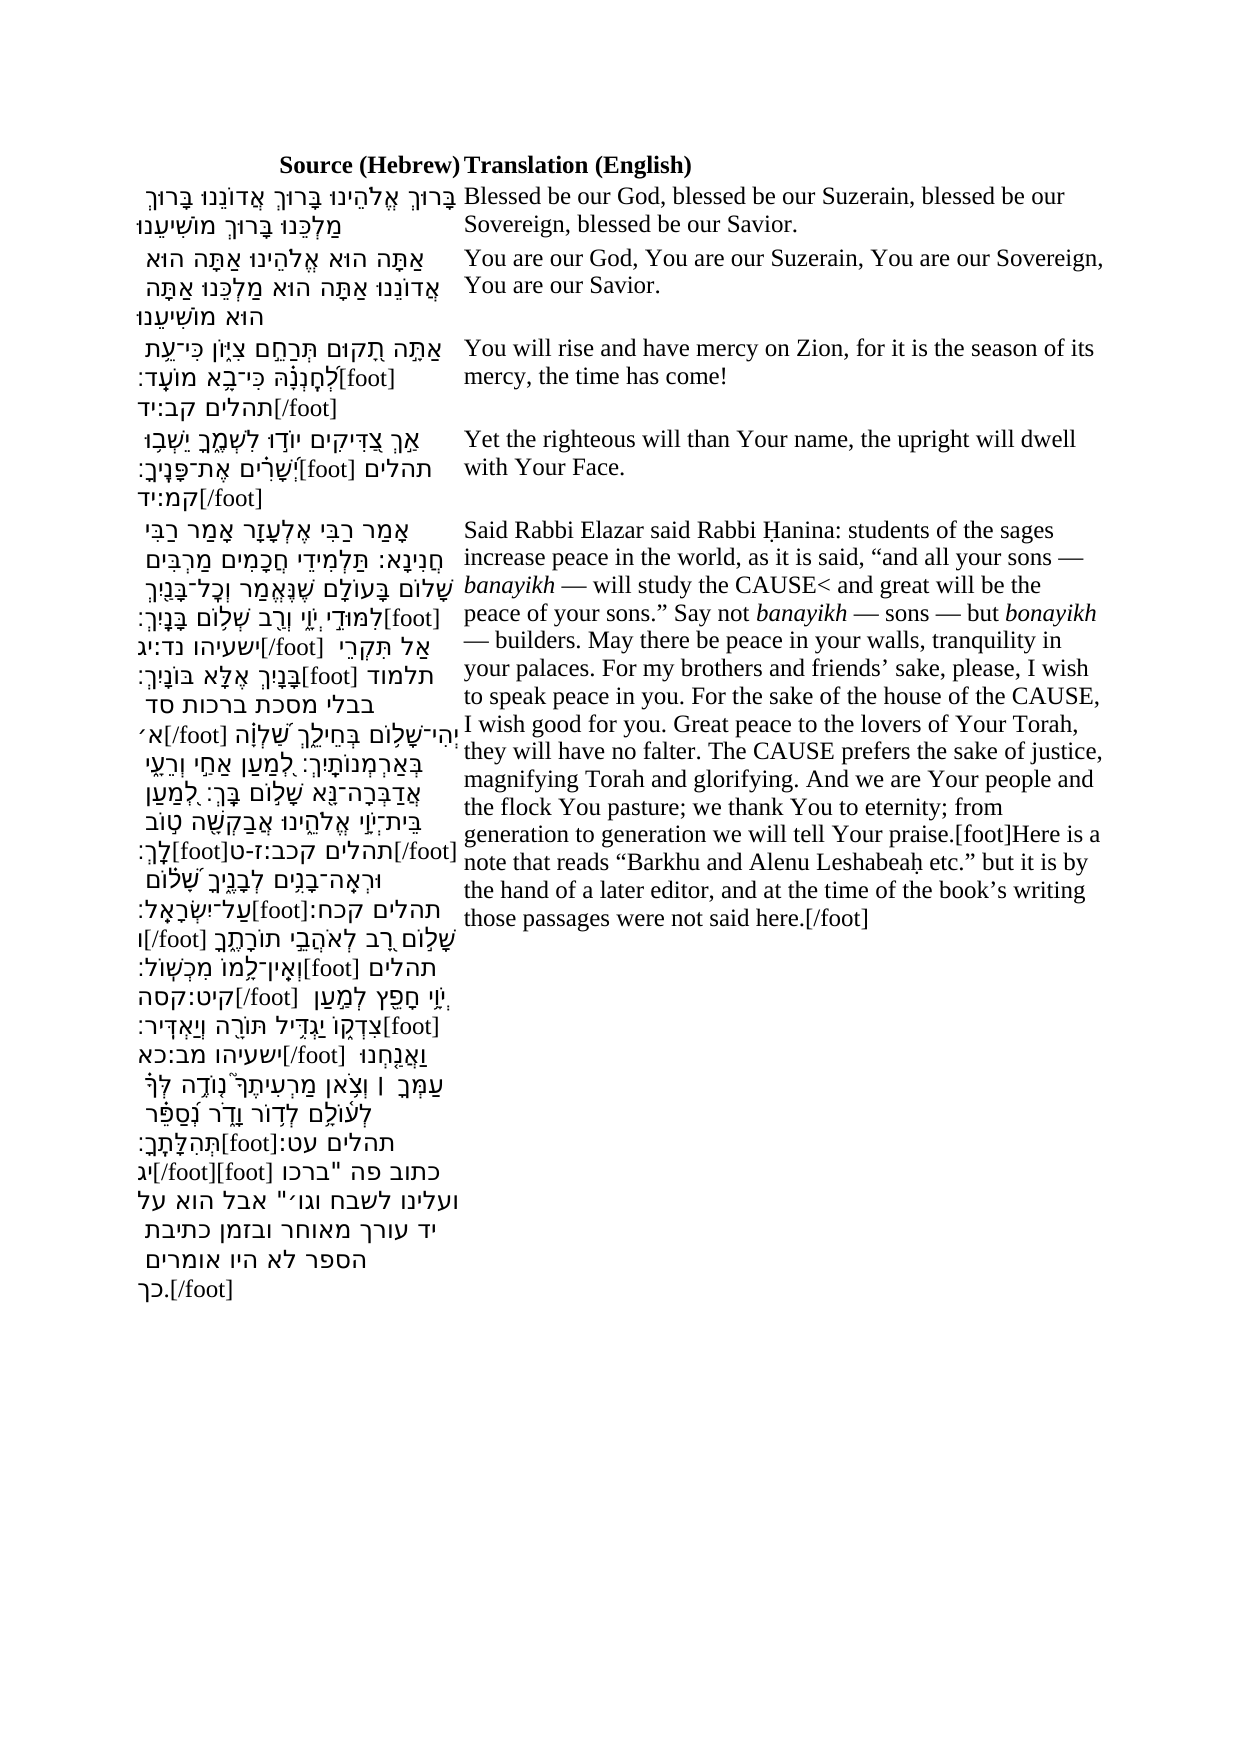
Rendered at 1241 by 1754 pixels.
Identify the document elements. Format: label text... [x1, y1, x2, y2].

table_header Source (Hebrew) [135, 150, 462, 181]
table_cell אַתָּה הוּא אֱלֹהֵינוּ אַתָּה הוּא אֲדוֹנֵנוּ אַתָּה הוּא מַלְכֵּנוּ אַתָּה הוּא מוֹשִׁיעֵנוּ [135, 242, 462, 333]
table_cell Yet the righteous will than Your name, the upright will dwell with Your Face. [462, 424, 1105, 514]
table_cell You are our God, You are our Suzerain, You are our Sovereign, You are our Savior. [462, 242, 1105, 333]
table_cell אַ֣ךְ צַ֭דִּיקִים יוֹד֣וּ לִשְׁמֶ֑ךָ יֵשְׁב֥וּ יְ֝שָׁרִ֗ים אֶת־פָּנֶֽיךָ׃[foot]תהלים קמ:יד[/foot] [135, 424, 462, 514]
table_header Translation (English) [462, 150, 1105, 181]
table_cell You will rise and have mercy on Zion, for it is the season of its mercy, the time has come! [462, 333, 1105, 423]
table_cell אָמַר רַבִּי אֶלְעָזָר אָמַר רַבִּי חֲנִינָא: תַּלְמִידֵי חֲכָמִים מַרְבִּים שָׁלוֹם בָּעוֹלָם שֶׁנֶּאֱמַר וְכׇל־בָּנַ֖יִךְ לִמּוּדֵ֣י יְֹוָ֑י וְרַ֖ב שְׁל֥וֹם בָּנָֽיִךְ׃[foot]ישעיהו נד:יג[/foot] אַל תִּקְרֵי בָּנָיִךְ אֶלָּא בּוֹנָיִךְ׃[foot]תלמוד בבלי מסכת ברכות סד א׳[/foot] יְהִי־שָׁל֥וֹם בְּחֵילֵ֑ךְ שַׁ֝לְוָ֗ה בְּאַרְמְנוֹתָֽיִךְ׃ לְ֭מַעַן אַחַ֣י וְרֵעָ֑י אֲדַבְּרָה־נָּ֖א שָׁל֣וֹם בָּֽךְ׃ לְ֭מַעַן בֵּית־יְֹוָ֣י אֱלֹהֵ֑ינוּ אֲבַקְשָׁ֖ה ט֣וֹב לָֽךְ׃[foot]תהלים קכב:ז-ט[/foot] וּרְאֵֽה־בָנִ֥ים לְבָנֶ֑יךָ שָׁ֝ל֗וֹם עַל־יִשְׂרָאֵֽל׃[foot]תהלים קכח:ו[/foot] שָׁל֣וֹם רָ֭ב לְאֹהֲבֵ֣י תוֹרָתֶ֑ךָ וְאֵֽין־לָ֥מוֹ מִכְשֽׁוֹל׃[foot]תהלים קיט:קסה[/foot] יְֹוָ֥י חָפֵ֖ץ לְמַ֣עַן צִדְק֑וֹ יַגְדִּ֥יל תּוֹרָ֖ה וְיַאְדִּֽיר׃[foot]ישעיהו מב:כא[/foot] וַאֲנַ֤חְנוּ עַמְּךָ ׀ וְצֹ֥אן מַרְעִיתֶךָ֮ נ֤וֹדֶ֥ה לְּךָ֗ לְע֫וֹלָ֥ם לְד֥וֹר וָדֹ֑ר נְ֝סַפֵּ֗ר תְּהִלָּתֶֽךָ׃[foot]תהלים עט:יג[/foot][foot]כתוב פה "ברכו ועלינו לשבח וגו׳" אבל הוא על יד עורך מאוחר ובזמן כתיבת הספר לא היו אומרים כך.[/foot] [135, 514, 462, 1305]
table_cell בָּרוּךְ אֱלֹהֵינוּ בָּרוּךְ אֲדוֹנֵנוּ בָּרוּךְ מַלְכֵּנוּ בָּרוּךְ מוֹשִׁיעֵנוּ [135, 181, 462, 242]
table_cell אַתָּ֣ה תָ֭קוּם תְּרַחֵ֣ם צִיּ֑וֹן כִּי־עֵ֥ת לְ֝חֶֽנְנָ֗הּ כִּי־בָ֥א מוֹעֵֽד׃[foot]תהלים קב:יד[/foot] [135, 333, 462, 423]
table_cell Said Rabbi Elazar said Rabbi Ḥanina: students of the sages increase peace in the world, as it is said, “and all your sons — banayikh — will study the CAUSE< and great will be the peace of your sons.” Say not banayikh — sons — but bonayikh — builders. May there be peace in your walls, tranquility in your palaces. For my brothers and friends’ sake, please, I wish to speak peace in you. For the sake of the house of the CAUSE, I wish good for you. Great peace to the lovers of Your Torah, they will have no falter. The CAUSE prefers the sake of justice, magnifying Torah and glorifying. And we are Your people and the flock You pasture; we thank You to eternity; from generation to generation we will tell Your praise.[foot]Here is a note that reads “Barkhu and Alenu Leshabeaḥ etc.” but it is by the hand of a later editor, and at the time of the book’s writing those passages were not said here.[/foot] [462, 514, 1105, 1305]
table_cell Blessed be our God, blessed be our Suzerain, blessed be our Sovereign, blessed be our Savior. [462, 181, 1105, 242]
